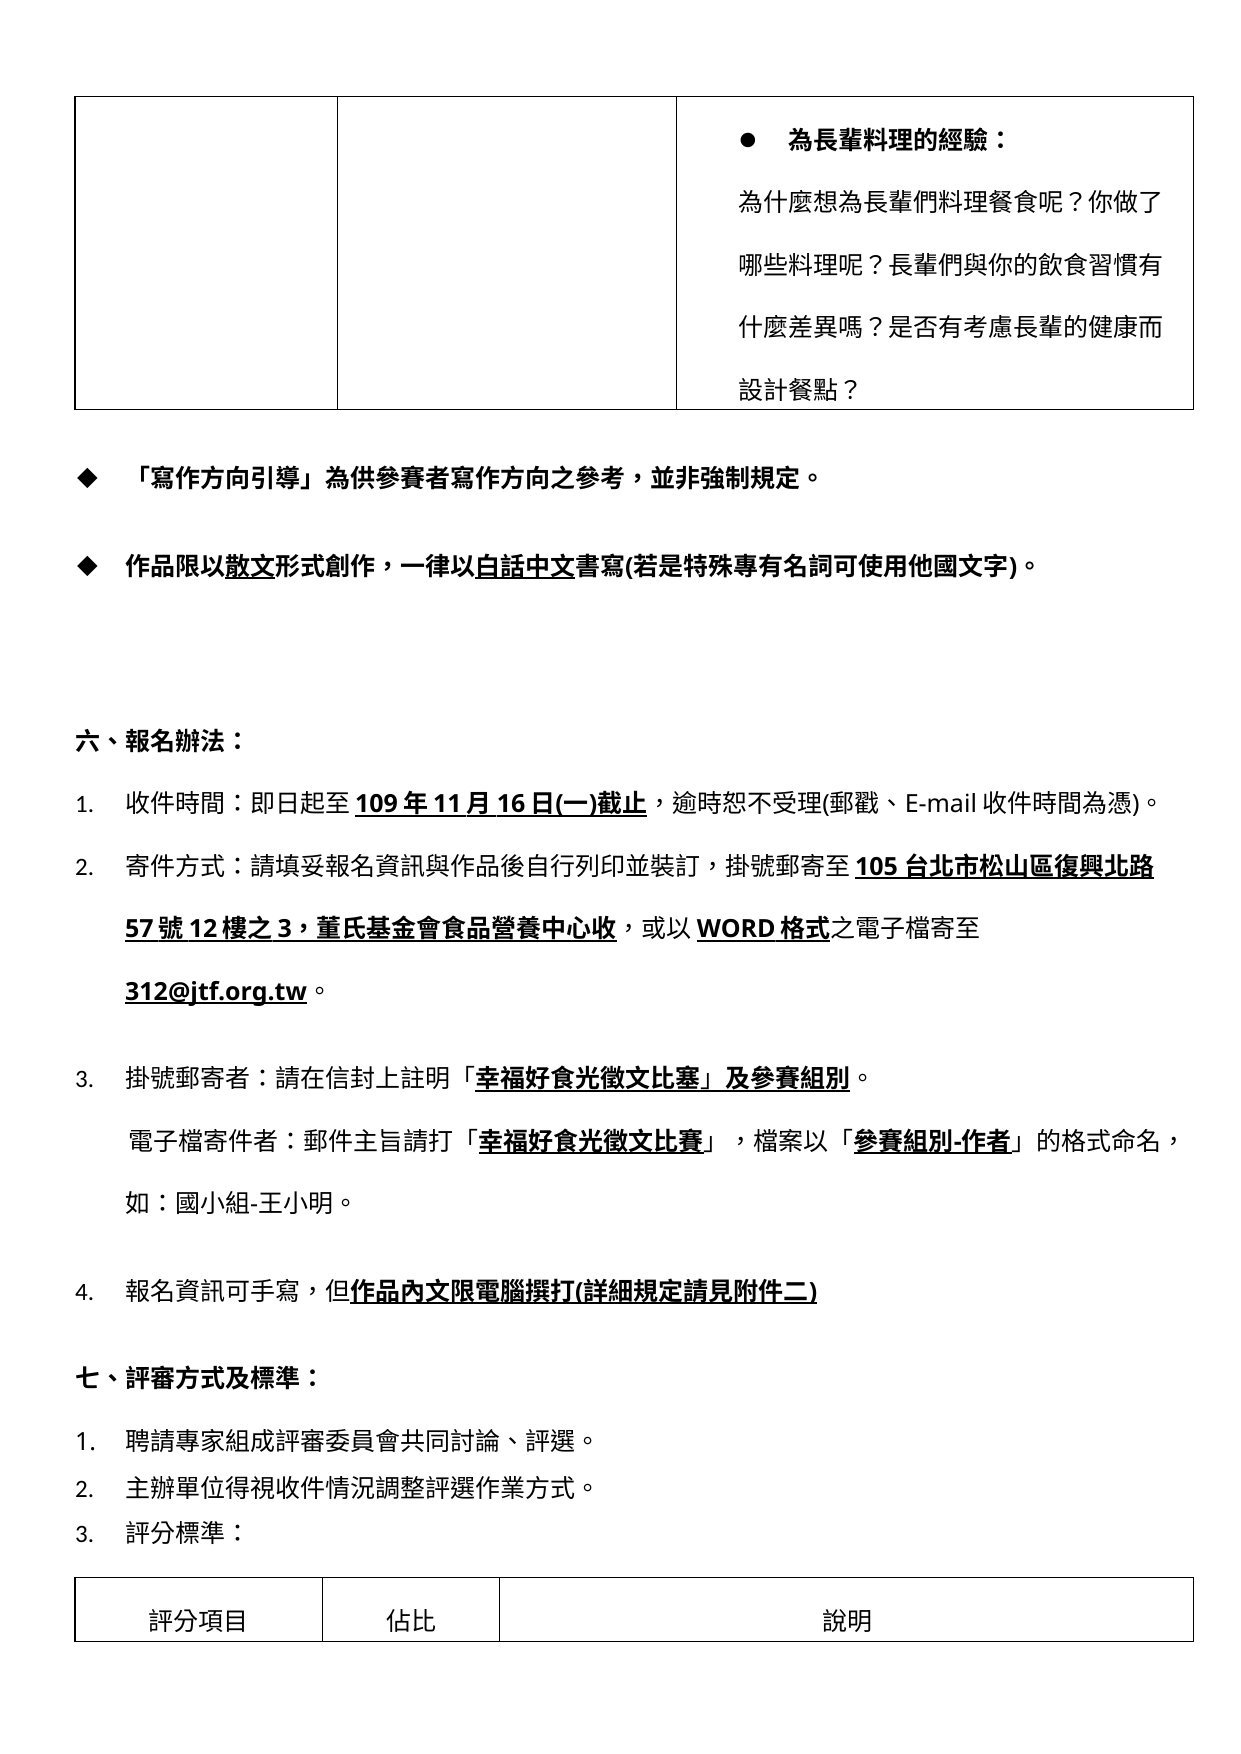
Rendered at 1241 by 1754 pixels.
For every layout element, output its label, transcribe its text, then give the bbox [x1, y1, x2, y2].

list 主辦單位得視收件情況調整評選作業方式。 [75, 1460, 1165, 1506]
list 評分標準： [75, 1506, 1165, 1552]
list 聘請專家組成評審委員會共同討論、評選。 [75, 1398, 1165, 1460]
list 掛號郵寄者：請在信封上註明「幸福好食光徵文比塞」及參賽組別。 [75, 1035, 1165, 1098]
list 報名資訊可手寫，但作品內文限電腦撰打(詳細規定請見附件二) [75, 1248, 1165, 1310]
table_cell 與長輩的飲食回憶： 讓你印象最深刻的一餐？長輩有沒有以前喜歡但現在不能吃的食物？他們的心情如何及如何解決？對你們的家庭生活有什麼影響？ 為長輩料理的經驗： 為什麼想為長輩們料理餐食呢？你做了哪些料理呢？長輩們與你的飲食習慣有什麼差異嗎？是否有考慮長輩的健康而設計餐點？ [677, 97, 1193, 409]
list 「寫作方向引導」為供參賽者寫作方向之參考，並非強制規定。 [75, 435, 1165, 498]
list 作品限以散文形式創作，一律以白話中文書寫(若是特殊專有名詞可使用他國文字)。 [75, 523, 1165, 585]
table_cell [76, 97, 337, 409]
list 收件時間：即日起至109年11月16日(一)截止，逾時恕不受理(郵戳、E-mail收件時間為憑)。 [75, 760, 1165, 823]
table_header 說明 [500, 1578, 1193, 1641]
table_header 評分項目 [76, 1578, 322, 1641]
text 電子檔寄件者：郵件主旨請打「幸福好食光徵文比賽」，檔案以「參賽組別-作者」的格式命名， [125, 1098, 1165, 1160]
list 寄件方式：請填妥報名資訊與作品後自行列印並裝訂，掛號郵寄至105 台北市松山區復興北路57號12樓之3，董氏基金會食品營養中心收，或以WORD格式之電子檔寄至312@jtf.org.tw。 [75, 823, 1165, 1010]
table_cell [338, 97, 676, 409]
text 六、報名辦法： [75, 698, 1165, 760]
text 七、評審方式及標準： [75, 1335, 1165, 1398]
table_header 佔比 [323, 1578, 499, 1641]
text 如：國小組-王小明。 [125, 1160, 1165, 1223]
